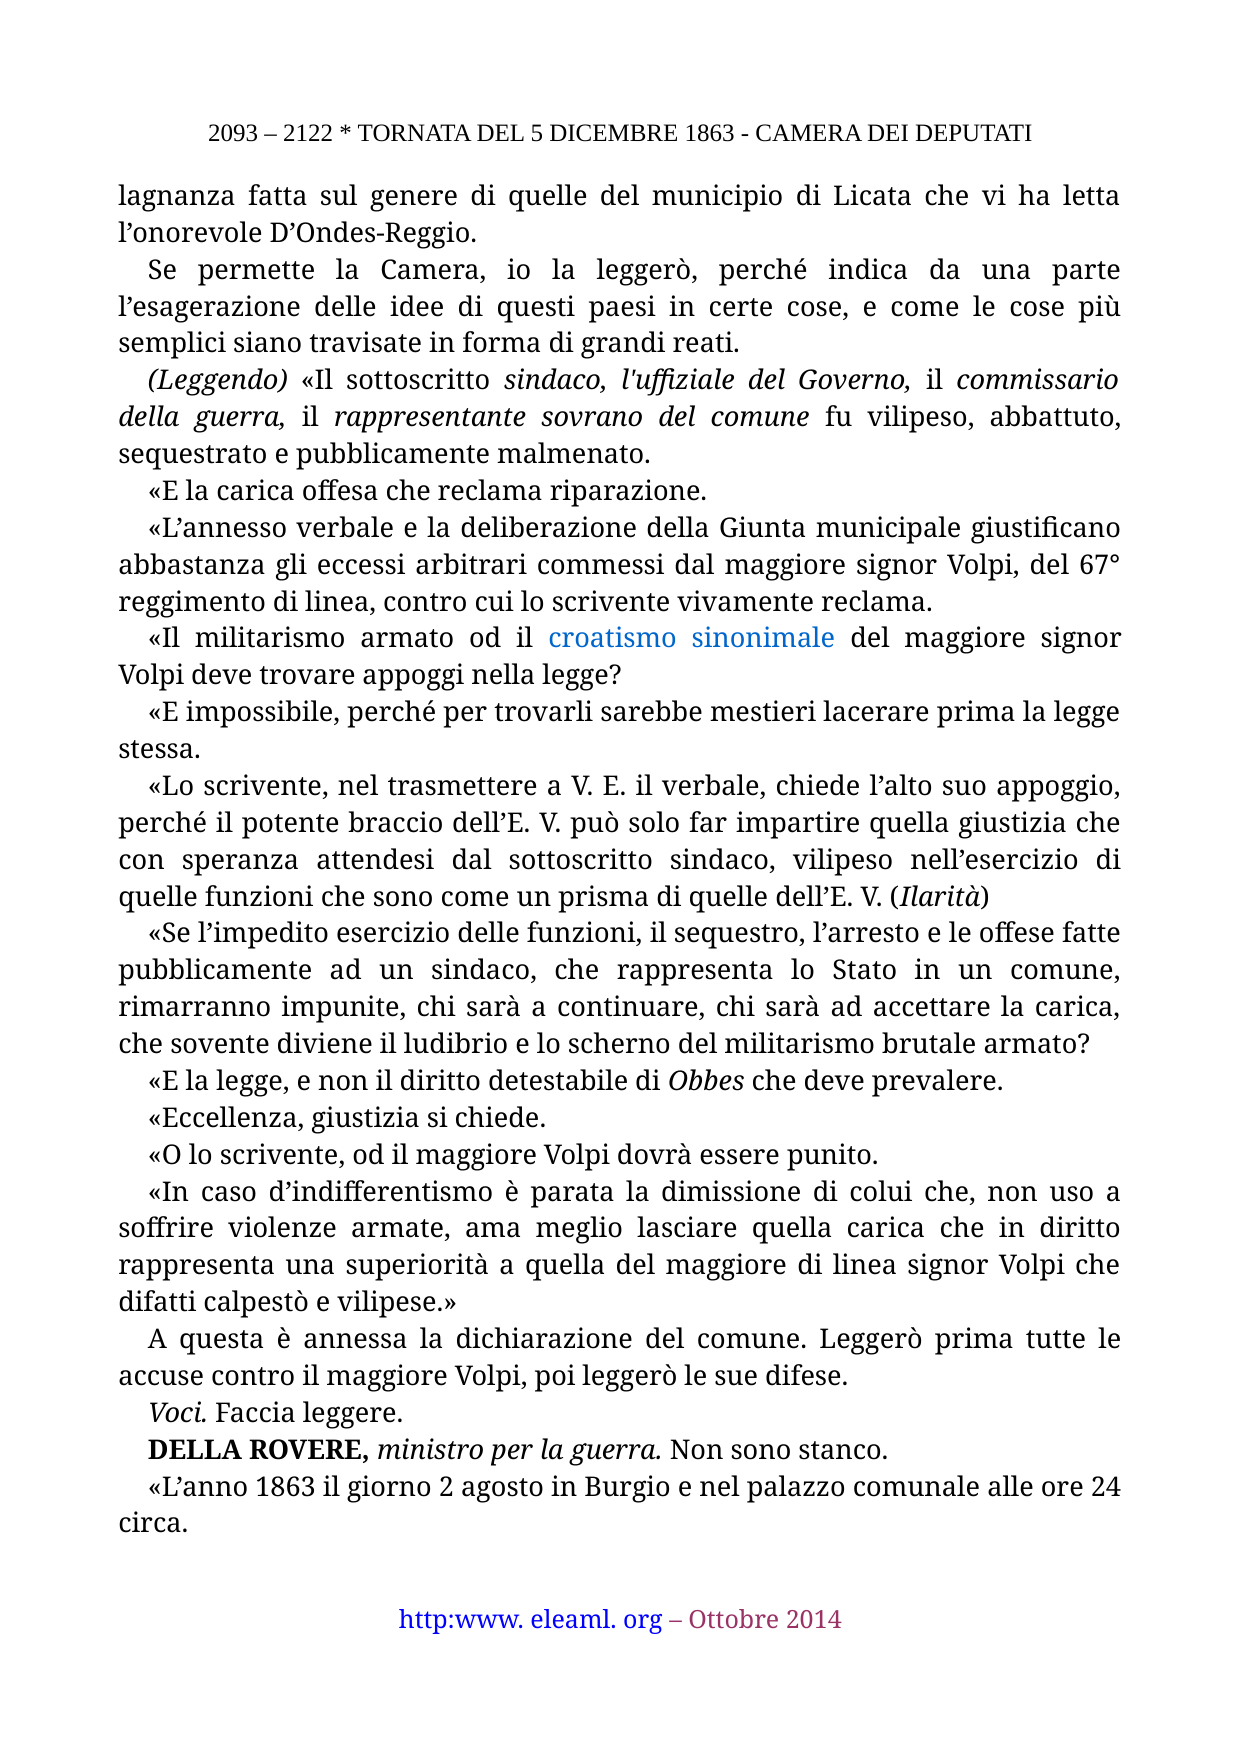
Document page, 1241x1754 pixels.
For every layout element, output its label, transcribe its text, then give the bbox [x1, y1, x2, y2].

text «E la legge, e non il diritto detestabile di Obbes che deve prevalere. [118, 1061, 1122, 1098]
text «Lo scrivente, nel trasmettere a V. E. il verbale, chiede l’alto suo appoggio, perché il potente braccio dell’E. V. può solo far impartire quella giustizia che con speranza attendesi dal sottoscritto sindaco, vilipeso nell’esercizio di quelle funzioni che sono come un prisma di quelle dell’E. V. (Ilarità) [118, 766, 1122, 914]
text «L’anno 1863 il giorno 2 agosto in Burgio e nel palazzo comunale alle ore 24 circa. [118, 1467, 1122, 1541]
text «Il militarismo armato od il croatismo sinonimale del maggiore signor Volpi deve trovare appoggi nella legge? [118, 619, 1122, 693]
text «L’annesso verbale e la deliberazione della Giunta municipale giustificano abbastanza gli eccessi arbitrari commessi dal maggiore signor Volpi, del 67° reggimento di linea, contro cui lo scrivente vivamente reclama. [118, 508, 1122, 619]
text «Se l’impedito esercizio delle funzioni, il sequestro, l’arresto e le offese fatte pubblicamente ad un sindaco, che rappresenta lo Stato in un comune, rimarranno impunite, chi sarà a continuare, chi sarà ad accettare la carica, che sovente diviene il ludibrio e lo scherno del militarismo brutale armato? [118, 914, 1122, 1061]
text Se permette la Camera, io la leggerò, perché indica da una parte l’esagerazione delle idee di questi paesi in certe cose, e come le cose più semplici siano travisate in forma di grandi reati. [118, 250, 1122, 361]
text «O lo scrivente, od il maggiore Volpi dovrà essere punito. [118, 1135, 1122, 1172]
text (Leggendo) «Il sottoscritto sindaco, l'uffiziale del Governo, il commissario della guerra, il rappresentante sovrano del comune fu vilipeso, abbattuto, sequestrato e pubblicamente malmenato. [118, 361, 1122, 471]
text «E impossibile, perché per trovarli sarebbe mestieri lacerare prima la legge stessa. [118, 693, 1122, 766]
text A questa è annessa la dichiarazione del comune. Leggerò prima tutte le accuse contro il maggiore Volpi, poi leggerò le sue difese. [118, 1319, 1122, 1393]
text «E la carica offesa che reclama riparazione. [118, 471, 1122, 508]
text «Eccellenza, giustizia si chiede. [118, 1098, 1122, 1135]
text lagnanza fatta sul genere di quelle del municipio di Licata che vi ha letta l’onorevole D’Ondes-Reggio. [118, 176, 1122, 250]
text «In caso d’indifferentismo è parata la dimissione di colui che, non uso a soffrire violenze armate, ama meglio lasciare quella carica che in diritto rappresenta una superiorità a quella del maggiore di linea signor Volpi che difatti calpestò e vilipese.» [118, 1172, 1122, 1319]
text Voci. Faccia leggere. [118, 1393, 1122, 1430]
text DELLA ROVERE, ministro per la guerra. Non sono stanco. [118, 1430, 1122, 1467]
